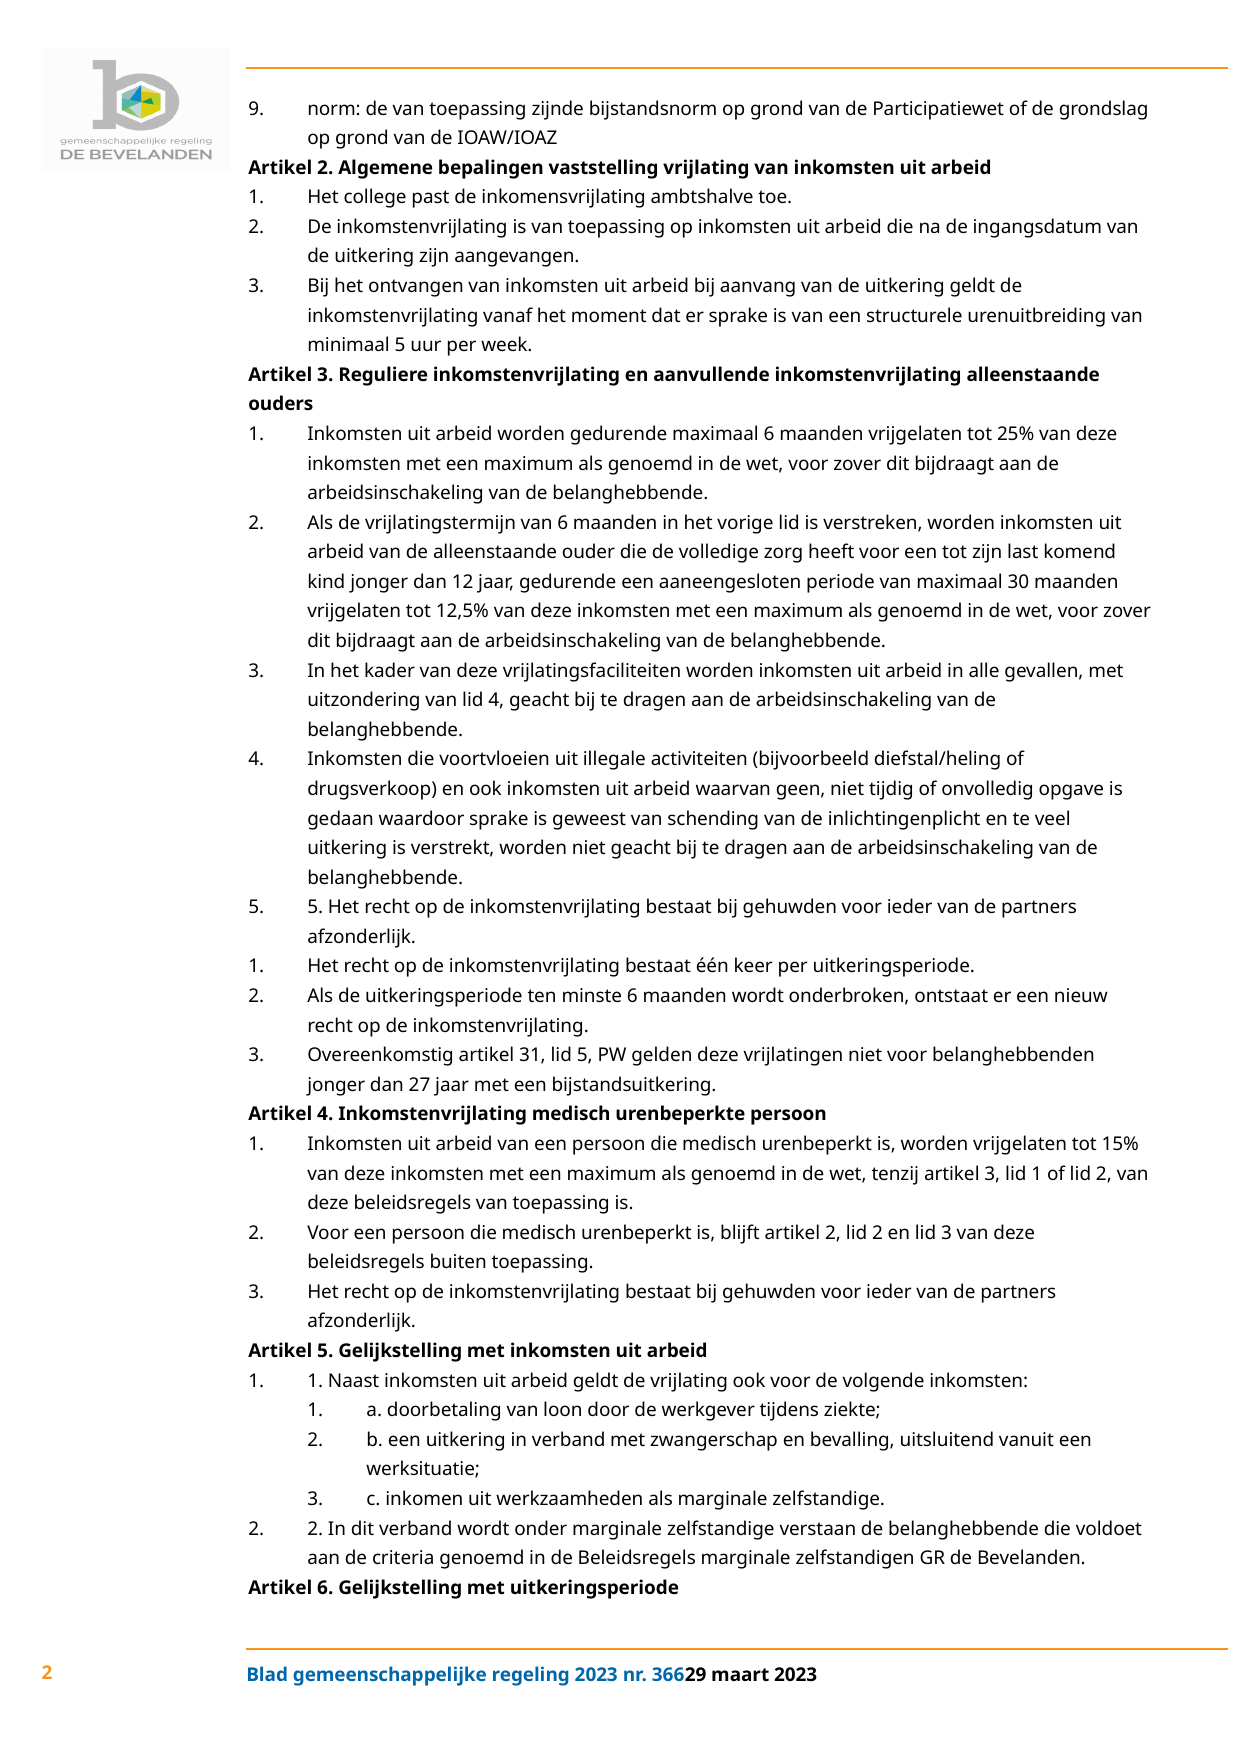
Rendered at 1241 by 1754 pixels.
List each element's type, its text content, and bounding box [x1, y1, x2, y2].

list Als de uitkeringsperiode ten minste 6 maanden wordt onderbroken, ontstaat er een nieuw recht op de inkomstenvrijlating. [248, 982, 1152, 1038]
picture [41, 47, 231, 172]
list Inkomsten uit arbeid worden gedurende maximaal 6 maanden vrijgelaten tot 25% van deze inkomsten met een maximum als genoemd in de wet, voor zover dit bijdraagt aan de arbeidsinschakeling van de belanghebbende. [248, 420, 1152, 505]
text Artikel 2. Algemene bepalingen vaststelling vrijlating van inkomsten uit arbeid [248, 154, 1152, 180]
text Artikel 3. Reguliere inkomstenvrijlating en aanvullende inkomstenvrijlating alleenstaande ouders [248, 361, 1152, 416]
list a. doorbetaling van loon door de werkgever tijdens ziekte; [307, 1396, 1152, 1422]
list Overeenkomstig artikel 31, lid 5, PW gelden deze vrijlatingen niet voor belanghebbenden jonger dan 27 jaar met een bijstandsuitkering. [248, 1041, 1152, 1097]
list Het recht op de inkomstenvrijlating bestaat bij gehuwden voor ieder van de partners afzonderlijk. [248, 1278, 1152, 1333]
list Het college past de inkomensvrijlating ambtshalve toe. [248, 183, 1152, 209]
list Het recht op de inkomstenvrijlating bestaat één keer per uitkeringsperiode. [248, 953, 1152, 978]
list Bij het ontvangen van inkomsten uit arbeid bij aanvang van de uitkering geldt de inkomstenvrijlating vanaf het moment dat er sprake is van een structurele urenuitbreiding van minimaal 5 uur per week. [248, 272, 1152, 357]
list De inkomstenvrijlating is van toepassing op inkomsten uit arbeid die na de ingangsdatum van de uitkering zijn aangevangen. [248, 213, 1152, 268]
text Artikel 4. Inkomstenvrijlating medisch urenbeperkte persoon [248, 1101, 1152, 1126]
text Artikel 5. Gelijkstelling met inkomsten uit arbeid [248, 1337, 1152, 1363]
text Artikel 6. Gelijkstelling met uitkeringsperiode [248, 1574, 1152, 1600]
list Inkomsten die voortvloeien uit illegale activiteiten (bijvoorbeeld diefstal/heling of drugsverkoop) en ook inkomsten uit arbeid waarvan geen, niet tijdig of onvolledig opgave is gedaan waardoor sprake is geweest van schending van de inlichtingenplicht en te veel uitkering is verstrekt, worden niet geacht bij te dragen aan de arbeidsinschakeling van de belanghebbende. [248, 746, 1152, 890]
list 5. Het recht op de inkomstenvrijlating bestaat bij gehuwden voor ieder van de partners afzonderlijk. [248, 893, 1152, 949]
list Als de vrijlatingstermijn van 6 maanden in het vorige lid is verstreken, worden inkomsten uit arbeid van de alleenstaande ouder die de volledige zorg heeft voor een tot zijn last komend kind jonger dan 12 jaar, gedurende een aaneengesloten periode van maximaal 30 maanden vrijgelaten tot 12,5% van deze inkomsten met een maximum als genoemd in de wet, voor zover dit bijdraagt aan de arbeidsinschakeling van de belanghebbende. [248, 509, 1152, 653]
list Inkomsten uit arbeid van een persoon die medisch urenbeperkt is, worden vrijgelaten tot 15% van deze inkomsten met een maximum als genoemd in de wet, tenzij artikel 3, lid 1 of lid 2, van deze beleidsregels van toepassing is. [248, 1130, 1152, 1215]
list In het kader van deze vrijlatingsfaciliteiten worden inkomsten uit arbeid in alle gevallen, met uitzondering van lid 4, geacht bij te dragen aan de arbeidsinschakeling van de belanghebbende. [248, 657, 1152, 742]
list 1. Naast inkomsten uit arbeid geldt de vrijlating ook voor de volgende inkomsten: [248, 1367, 1152, 1393]
list b. een uitkering in verband met zwangerschap en bevalling, uitsluitend vanuit een werksituatie; [307, 1426, 1152, 1481]
list norm: de van toepassing zijnde bijstandsnorm op grond van de Participatiewet of de grondslag op grond van de IOAW/IOAZ [248, 95, 1152, 150]
list c. inkomen uit werkzaamheden als marginale zelfstandige. [307, 1485, 1152, 1511]
list 2. In dit verband wordt onder marginale zelfstandige verstaan de belanghebbende die voldoet aan de criteria genoemd in de Beleidsregels marginale zelfstandigen GR de Bevelanden. [248, 1515, 1152, 1570]
list Voor een persoon die medisch urenbeperkt is, blijft artikel 2, lid 2 en lid 3 van deze beleidsregels buiten toepassing. [248, 1219, 1152, 1274]
